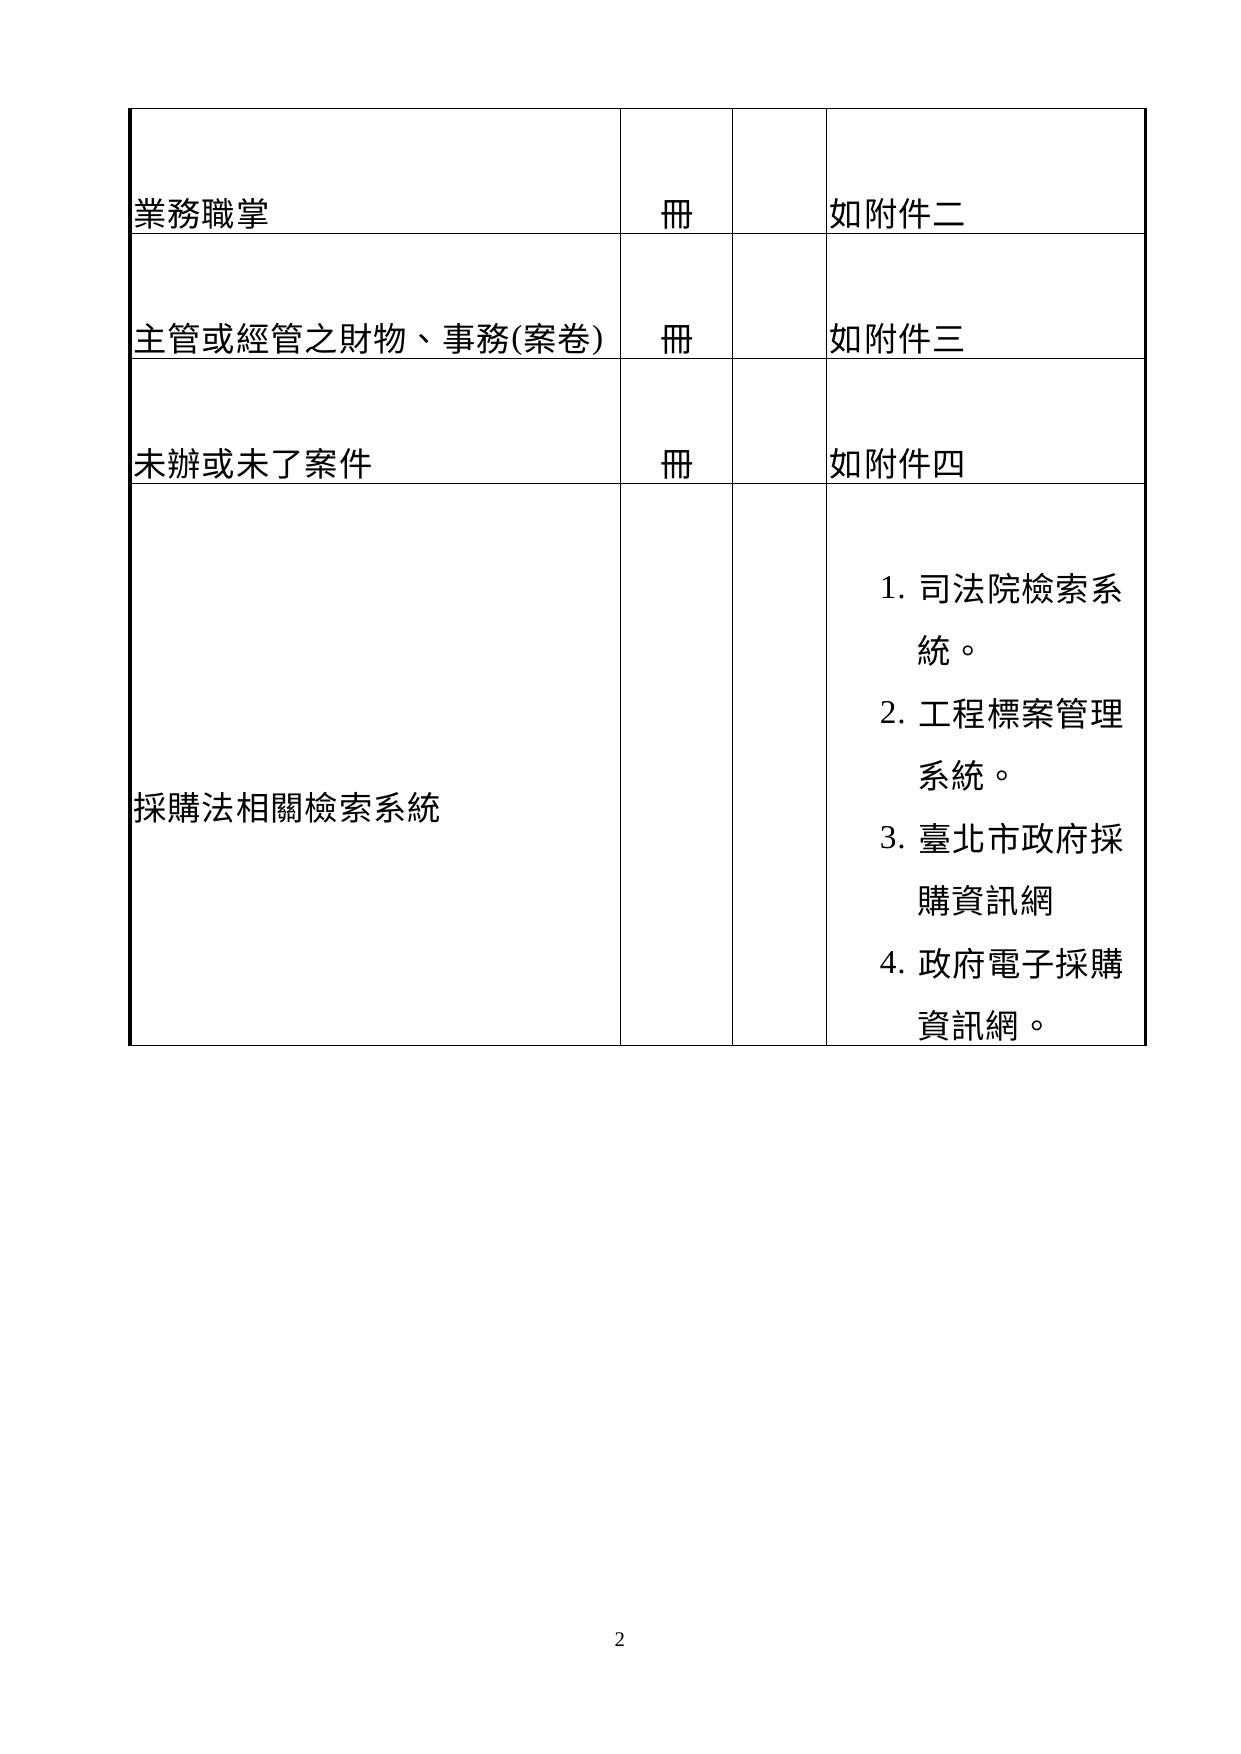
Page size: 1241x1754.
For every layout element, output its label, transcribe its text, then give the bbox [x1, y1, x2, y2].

table_cell 如附件三 [827, 234, 1144, 358]
table_cell 司法院檢索系統。 工程標案管理系統。 臺北市政府採購資訊網 政府電子採購資訊網。 [827, 484, 1144, 1045]
table_cell [733, 359, 826, 483]
table_cell 未辦或未了案件 [132, 359, 620, 483]
table_cell 如附件二 [827, 109, 1144, 233]
table_cell 如附件四 [827, 359, 1144, 483]
table_cell 業務職掌 [132, 109, 620, 233]
table_cell [621, 484, 732, 1045]
table_cell [733, 234, 826, 358]
table_cell 主管或經管之財物、事務(案卷) [132, 234, 620, 358]
table_cell [733, 109, 826, 233]
table_cell [733, 484, 826, 1045]
table_cell 冊 [621, 234, 732, 358]
table_cell 採購法相關檢索系統 [132, 484, 620, 1045]
table_cell 冊 [621, 109, 732, 233]
table_cell 冊 [621, 359, 732, 483]
